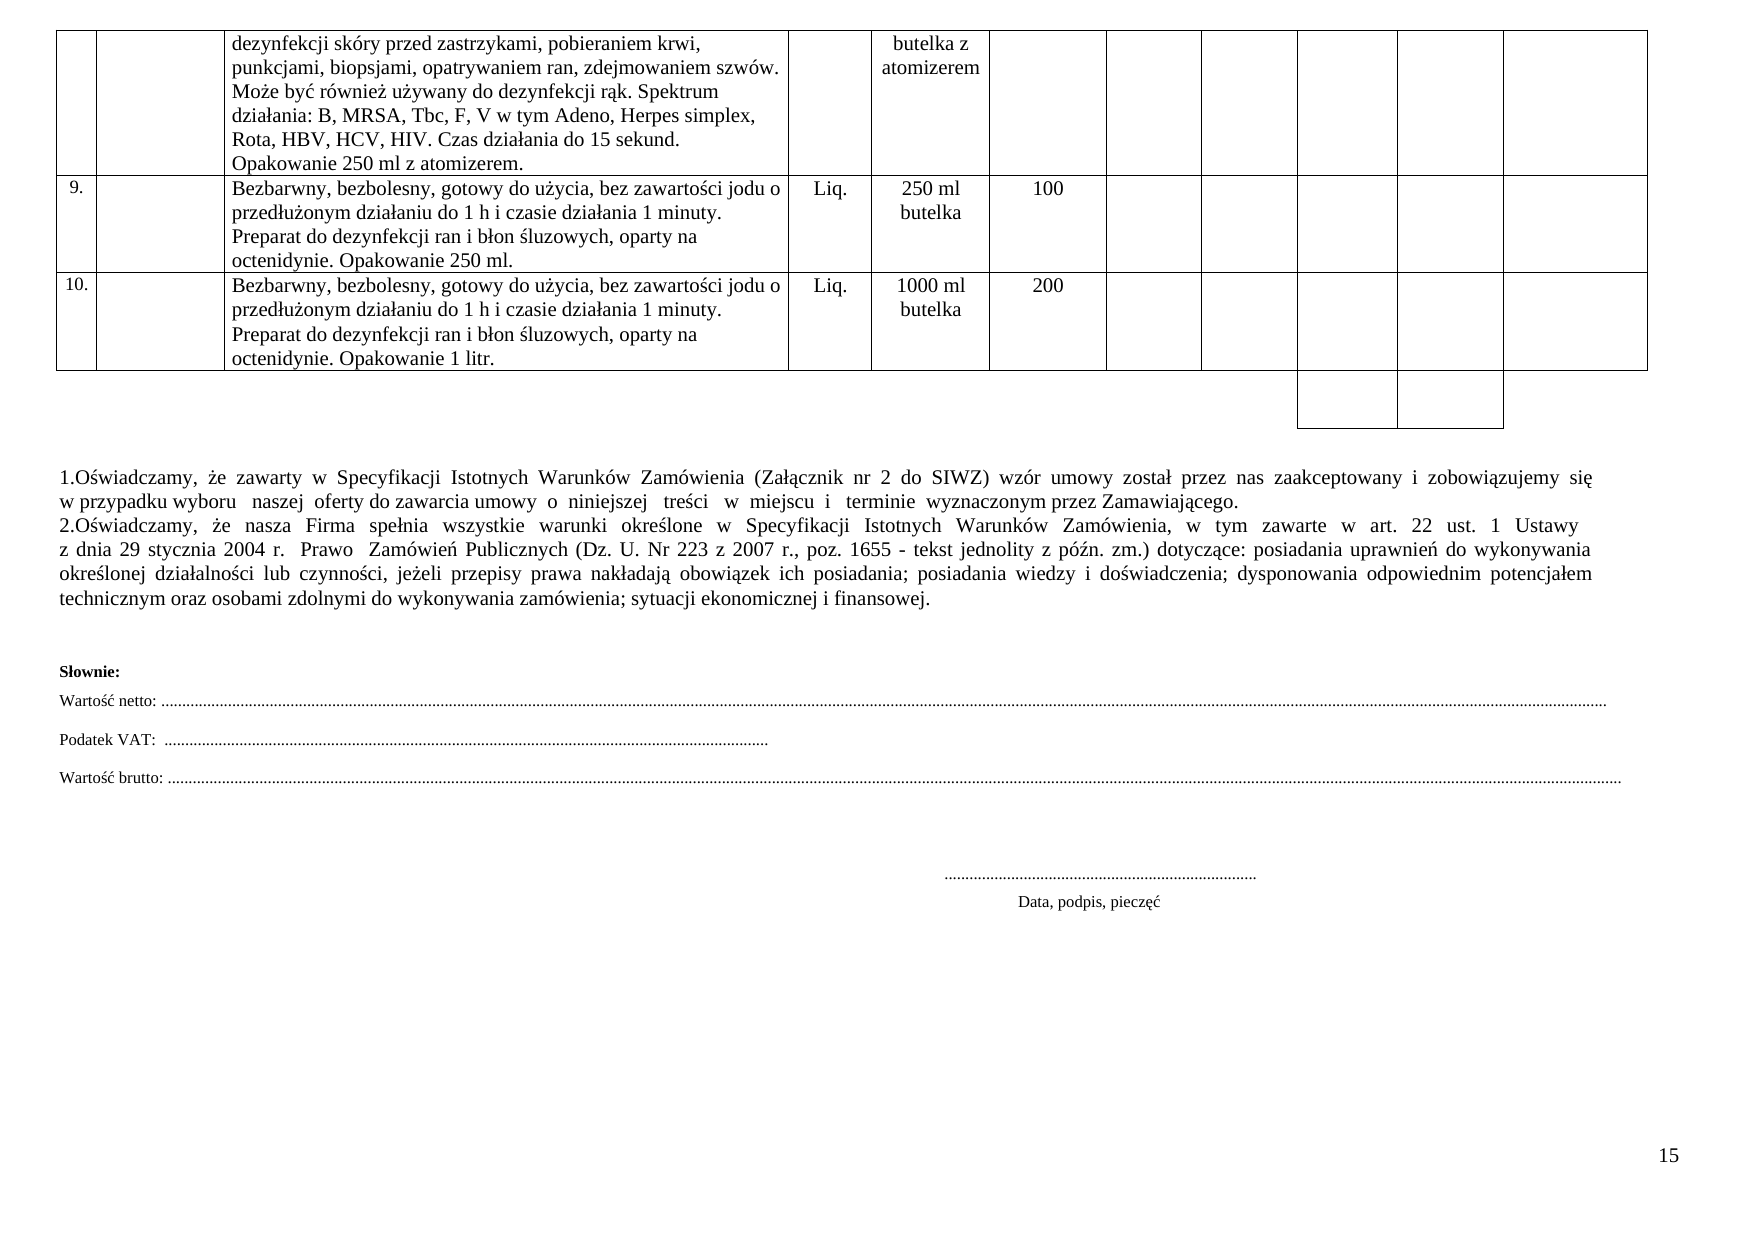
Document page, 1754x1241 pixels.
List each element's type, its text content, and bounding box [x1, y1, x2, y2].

table_cell Bezbarwny, bezbolesny, gotowy do użycia, bez zawartości jodu o przedłużonym działaniu do 1 h i czasie działania 1 minuty. Preparat do dezynfekcji ran i błon śluzowych, oparty na octenidynie. Opakowanie 250 ml. [225, 176, 788, 272]
text Wartość netto: ........................................................................................................................................................................................................................................................................................................................................................... [59, 691, 1679, 710]
table_cell [1107, 176, 1201, 272]
table_cell butelka z atomizerem [872, 31, 989, 175]
table_cell 1000 ml butelka [872, 273, 989, 369]
table_cell [1398, 31, 1503, 175]
table_cell [1504, 31, 1647, 175]
table_cell Liq. [789, 176, 871, 272]
table_cell [1298, 273, 1397, 369]
table_cell 10. [57, 273, 96, 369]
table_cell [1107, 273, 1201, 369]
table_cell [1202, 176, 1297, 272]
table_cell [1504, 176, 1647, 272]
table_cell [56, 371, 1297, 428]
table_cell [789, 31, 871, 175]
table_cell [1298, 176, 1397, 272]
table_cell [97, 176, 224, 272]
table_cell [1298, 31, 1397, 175]
table_cell Liq. [789, 273, 871, 369]
table_cell [1202, 31, 1297, 175]
table_cell 250 ml butelka [872, 176, 989, 272]
table_cell [1107, 31, 1201, 175]
table_cell [1398, 176, 1503, 272]
table_cell 100 [990, 176, 1106, 272]
table_cell [1398, 371, 1503, 428]
text ........................................................................... [870, 863, 1679, 883]
table_cell [990, 31, 1106, 175]
text 2.Oświadczamy, że nasza Firma spełnia wszystkie warunki określone w Specyfikacji Istotnych Warunków Zamówienia, w tym zawarte w art. 22 ust. 1 Ustawy z dnia 29 stycznia 2004 r. Prawo Zamówień Publicznych (Dz. U. Nr 223 z 2007 r., poz. 1655 - tekst jednolity z późn. zm.) dotyczące: posiadania uprawnień do wykonywania określonej działalności lub czynności, jeżeli przepisy prawa nakładają obowiązek ich posiadania; posiadania wiedzy i doświadczenia; dysponowania odpowiednim potencjałem technicznym oraz osobami zdolnymi do wykonywania zamówienia; sytuacji ekonomicznej i finansowej. [59, 513, 1595, 609]
text Podatek VAT: ................................................................................................................................................. [59, 729, 1679, 748]
text Wartość brutto: ............................................................................................................................................................................................................................................................................................................................................................. [59, 768, 1679, 787]
table_cell [1202, 273, 1297, 369]
table_cell [97, 31, 224, 175]
table_cell [1504, 273, 1647, 369]
table_cell [97, 273, 224, 369]
table_cell [57, 31, 96, 175]
table_cell dezynfekcji skóry przed zastrzykami, pobieraniem krwi, punkcjami, biopsjami, opatrywaniem ran, zdejmowaniem szwów. Może być również używany do dezynfekcji rąk. Spektrum działania: B, MRSA, Tbc, F, V w tym Adeno, Herpes simplex, Rota, HBV, HCV, HIV. Czas działania do 15 sekund. Opakowanie 250 ml z atomizerem. [225, 31, 788, 175]
table_cell 9. [57, 176, 96, 272]
table_cell Bezbarwny, bezbolesny, gotowy do użycia, bez zawartości jodu o przedłużonym działaniu do 1 h i czasie działania 1 minuty. Preparat do dezynfekcji ran i błon śluzowych, oparty na octenidynie. Opakowanie 1 litr. [225, 273, 788, 369]
text 1.Oświadczamy, że zawarty w Specyfikacji Istotnych Warunków Zamówienia (Załącznik nr 2 do SIWZ) wzór umowy został przez nas zaakceptowany i zobowiązujemy się w przypadku wyboru naszej oferty do zawarcia umowy o niniejszej treści w miejscu i terminie wyznaczonym przez Zamawiającego. [59, 465, 1595, 513]
table_cell [1504, 371, 1648, 428]
text Data, podpis, pieczęć [59, 892, 1679, 911]
text Słownie: [59, 662, 1679, 681]
table_cell [1398, 273, 1503, 369]
table_cell 200 [990, 273, 1106, 369]
table_cell [1298, 371, 1397, 428]
